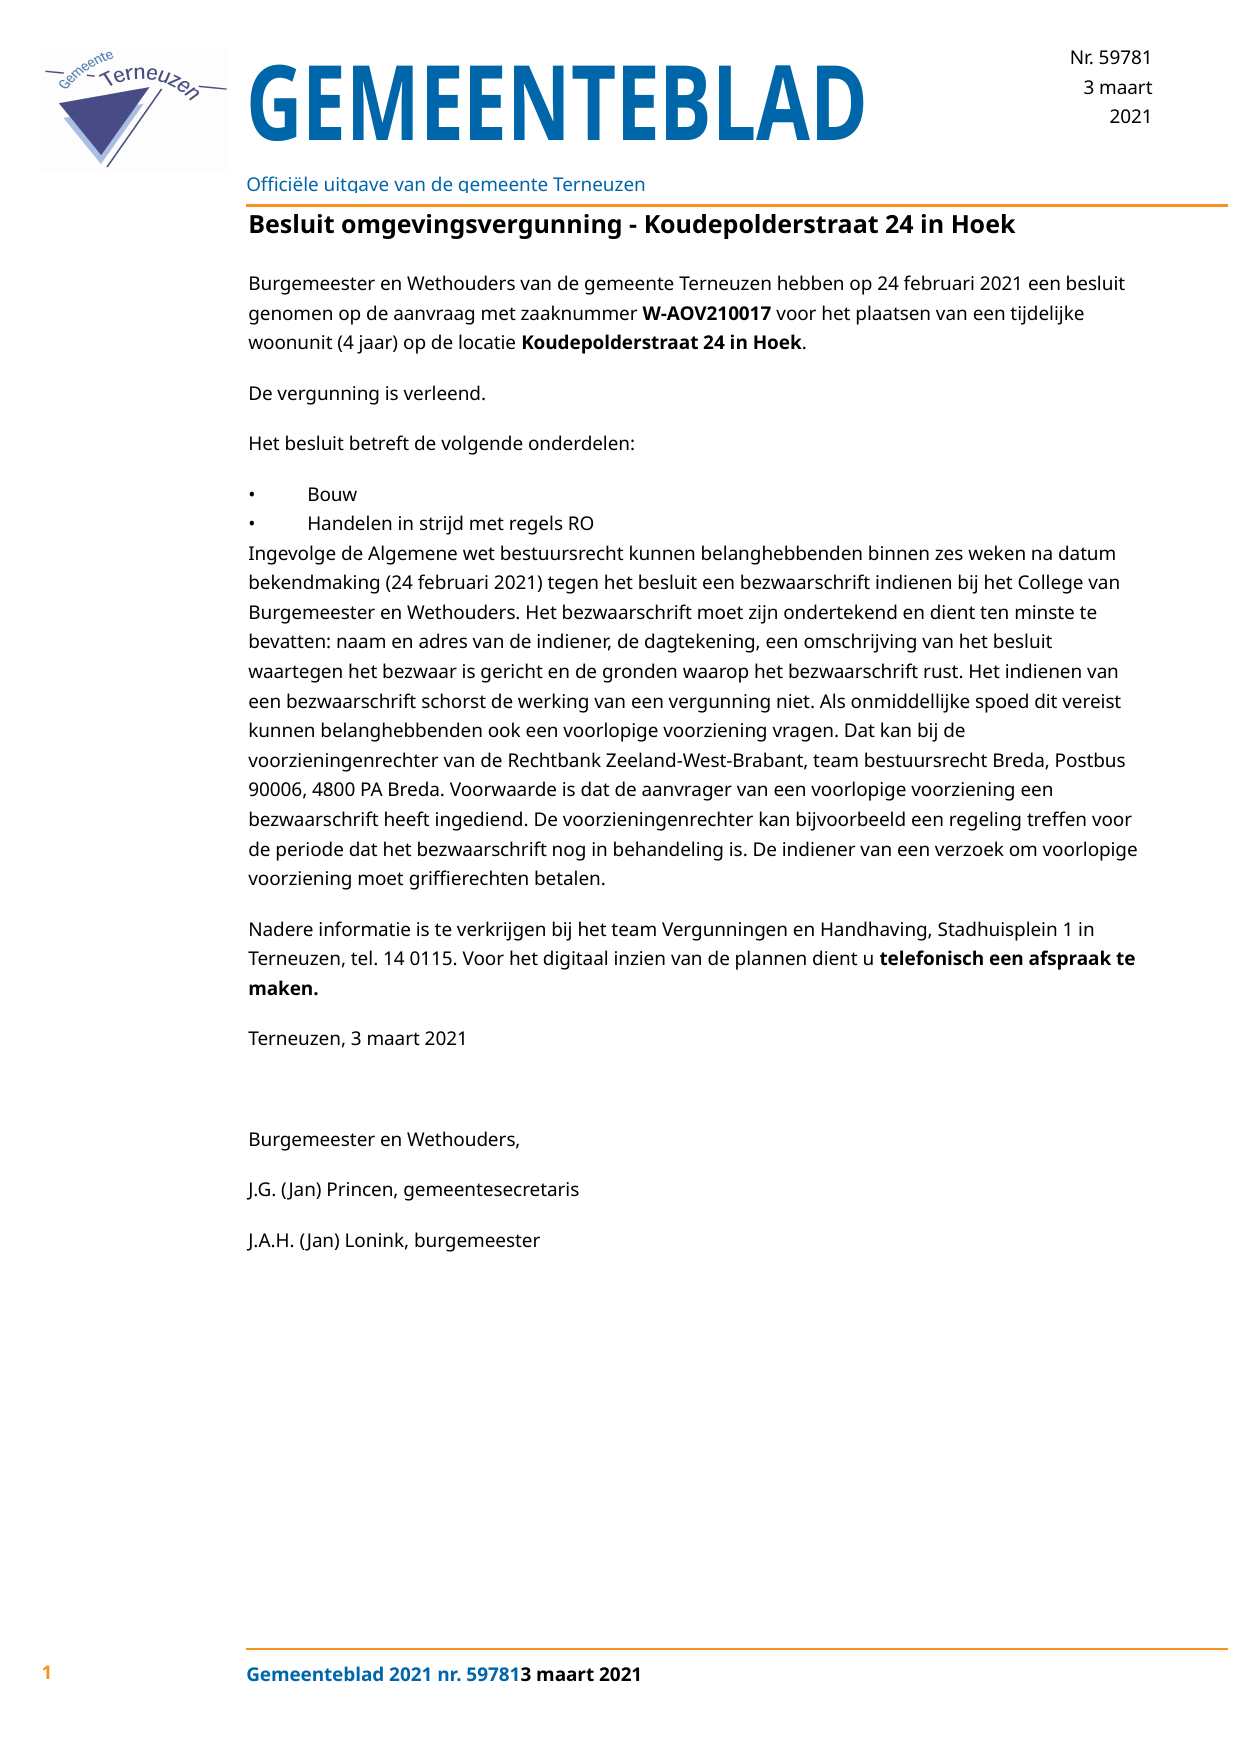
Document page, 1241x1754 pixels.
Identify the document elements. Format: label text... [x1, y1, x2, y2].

text De vergunning is verleend. [248, 380, 1152, 406]
text Ingevolge de Algemene wet bestuursrecht kunnen belanghebbenden binnen zes weken na datum bekendmaking (24 februari 2021) tegen het besluit een bezwaarschrift indienen bij het College van Burgemeester en Wethouders. Het bezwaarschrift moet zijn ondertekend en dient ten minste te bevatten: naam en adres van de indiener, de dagtekening, een omschrijving van het besluit waartegen het bezwaar is gericht en de gronden waarop het bezwaarschrift rust. Het indienen van een bezwaarschrift schorst de werking van een vergunning niet. Als onmiddellijke spoed dit vereist kunnen belanghebbenden ook een voorlopige voorziening vragen. Dat kan bij de voorzieningenrechter van de Rechtbank Zeeland-West-Brabant, team bestuursrecht Breda, Postbus 90006, 4800 PA Breda. Voorwaarde is dat de aanvrager van een voorlopige voorziening een bezwaarschrift heeft ingediend. De voorzieningenrechter kan bijvoorbeeld een regeling treffen voor de periode dat het bezwaarschrift nog in behandeling is. De indiener van een verzoek om voorlopige voorziening moet griffierechten betalen. [248, 540, 1152, 891]
text Het besluit betreft de volgende onderdelen: [248, 430, 1152, 456]
list Bouw [248, 481, 1152, 506]
text Burgemeester en Wethouders van de gemeente Terneuzen hebben op 24 februari 2021 een besluit genomen op de aanvraag met zaaknummer W-AOV210017 voor het plaatsen van een tijdelijke woonunit (4 jaar) op de locatie Koudepolderstraat 24 in Hoek. [248, 270, 1152, 355]
text Besluit omgevingsvergunning - Koudepolderstraat 24 in Hoek [248, 207, 1152, 241]
text Terneuzen, 3 maart 2021 [248, 1025, 1152, 1051]
text J.A.H. (Jan) Lonink, burgemeester [248, 1227, 1152, 1253]
text Burgemeester en Wethouders, [248, 1126, 1152, 1152]
list Handelen in strijd met regels RO [248, 510, 1152, 536]
picture [41, 47, 231, 172]
text J.G. (Jan) Princen, gemeentesecretaris [248, 1177, 1152, 1202]
text Nadere informatie is te verkrijgen bij het team Vergunningen en Handhaving, Stadhuisplein 1 in Terneuzen, tel. 14 0115. Voor het digitaal inzien van de plannen dient u telefonisch een afspraak te maken. [248, 916, 1152, 1001]
